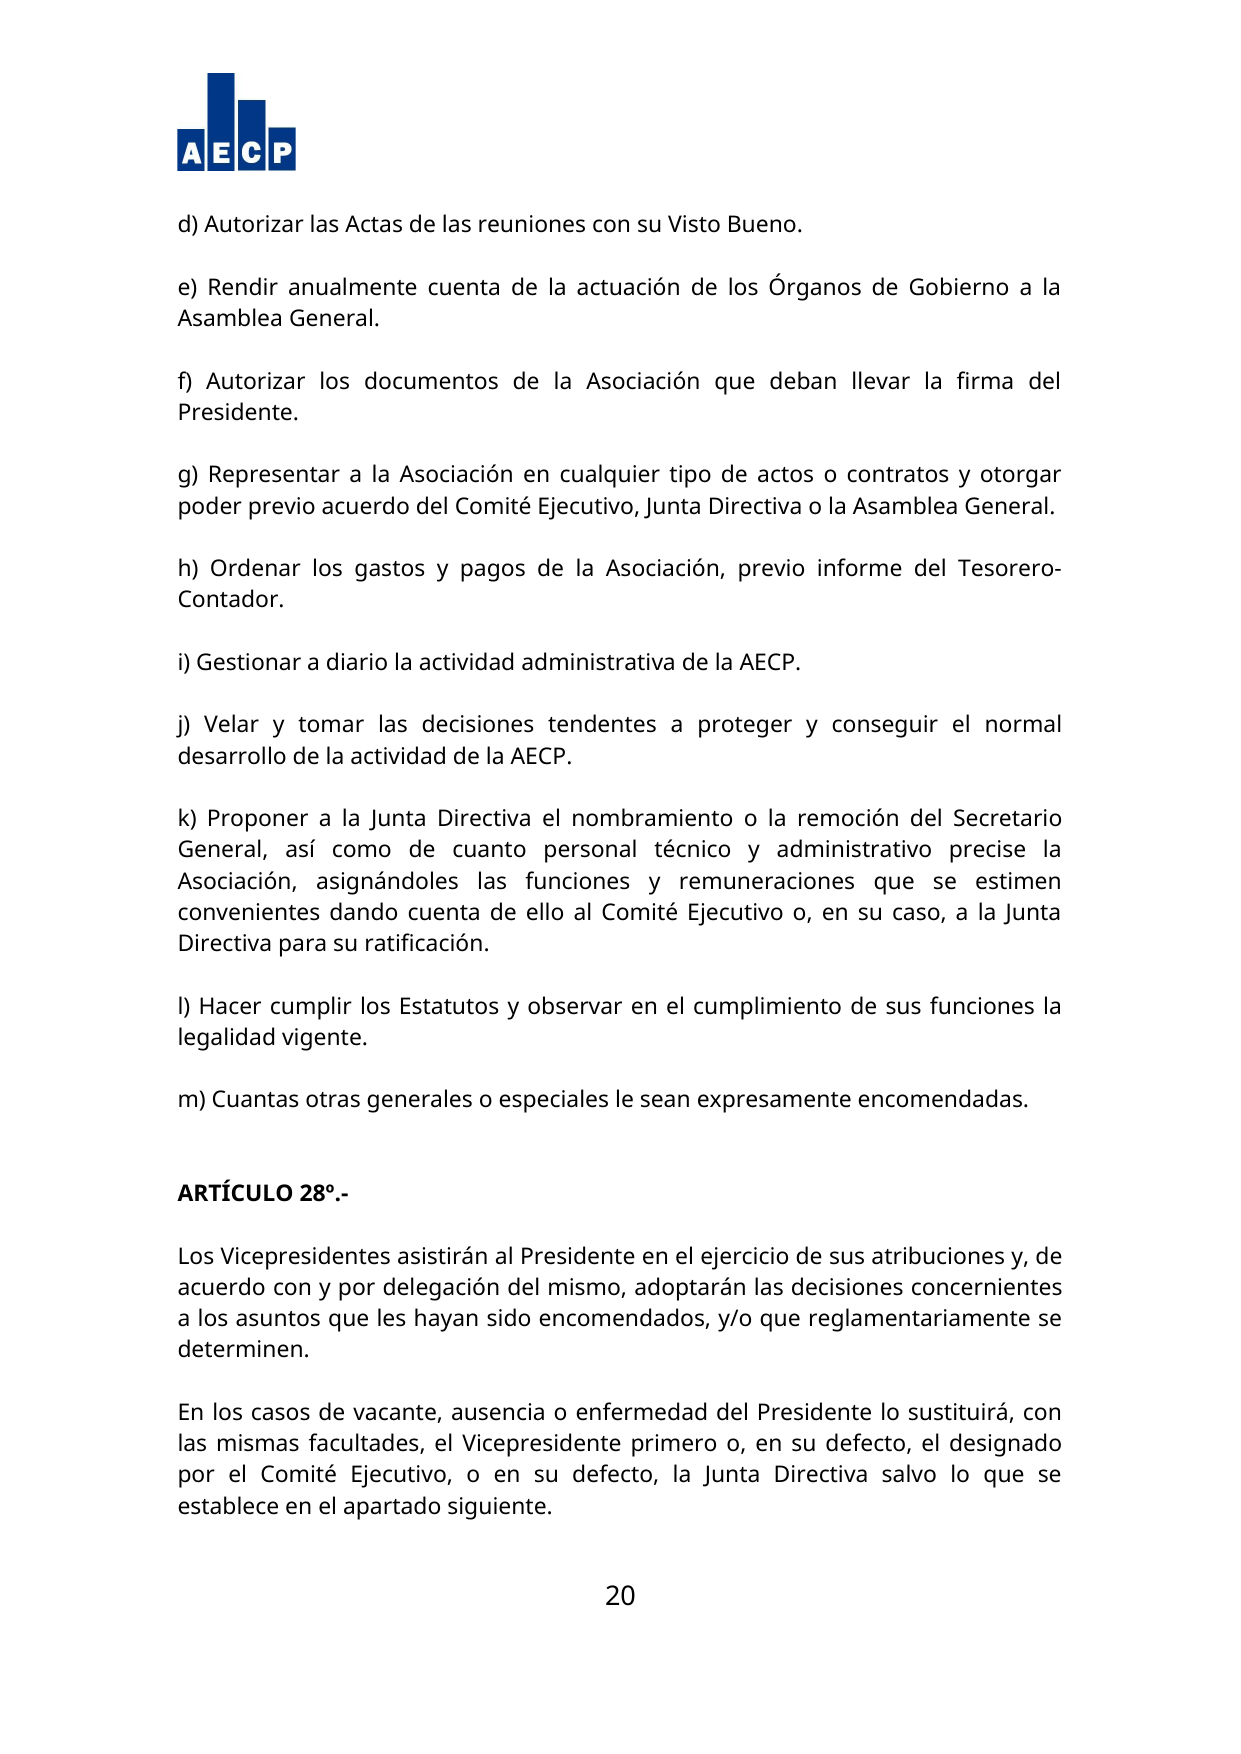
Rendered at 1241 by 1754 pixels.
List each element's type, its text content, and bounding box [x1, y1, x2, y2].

text k) Proponer a la Junta Directiva el nombramiento o la remoción del Secretario General, así como de cuanto personal técnico y administrativo precise la Asociación, asignándoles las funciones y remuneraciones que se estimen convenientes dando cuenta de ello al Comité Ejecutivo o, en su caso, a la Junta Directiva para su ratificación. [177, 802, 1063, 958]
text g) Representar a la Asociación en cualquier tipo de actos o contratos y otorgar poder previo acuerdo del Comité Ejecutivo, Junta Directiva o la Asamblea General. [177, 458, 1063, 521]
text j) Velar y tomar las decisiones tendentes a proteger y conseguir el normal desarrollo de la actividad de la AECP. [177, 708, 1063, 771]
text l) Hacer cumplir los Estatutos y observar en el cumplimiento de sus funciones la legalidad vigente. [177, 990, 1063, 1052]
text e) Rendir anualmente cuenta de la actuación de los Órganos de Gobierno a la Asamblea General. [177, 271, 1063, 333]
text d) Autorizar las Actas de las reuniones con su Visto Bueno. [177, 208, 1063, 240]
text ARTÍCULO 28º.- [177, 1177, 1063, 1208]
text m) Cuantas otras generales o especiales le sean expresamente encomendadas. [177, 1083, 1063, 1115]
text En los casos de vacante, ausencia o enfermedad del Presidente lo sustituirá, con las mismas facultades, el Vicepresidente primero o, en su defecto, el designado por el Comité Ejecutivo, o en su defecto, la Junta Directiva salvo lo que se establece en el apartado siguiente. [177, 1396, 1063, 1521]
text f) Autorizar los documentos de la Asociación que deban llevar la firma del Presidente. [177, 365, 1063, 427]
text i) Gestionar a diario la actividad administrativa de la AECP. [177, 646, 1063, 677]
text Los Vicepresidentes asistirán al Presidente en el ejercicio de sus atribuciones y, de acuerdo con y por delegación del mismo, adoptarán las decisiones concernientes a los asuntos que les hayan sido encomendados, y/o que reglamentariamente se determinen. [177, 1240, 1063, 1365]
text h) Ordenar los gastos y pagos de la Asociación, previo informe del Tesorero-Contador. [177, 552, 1063, 615]
